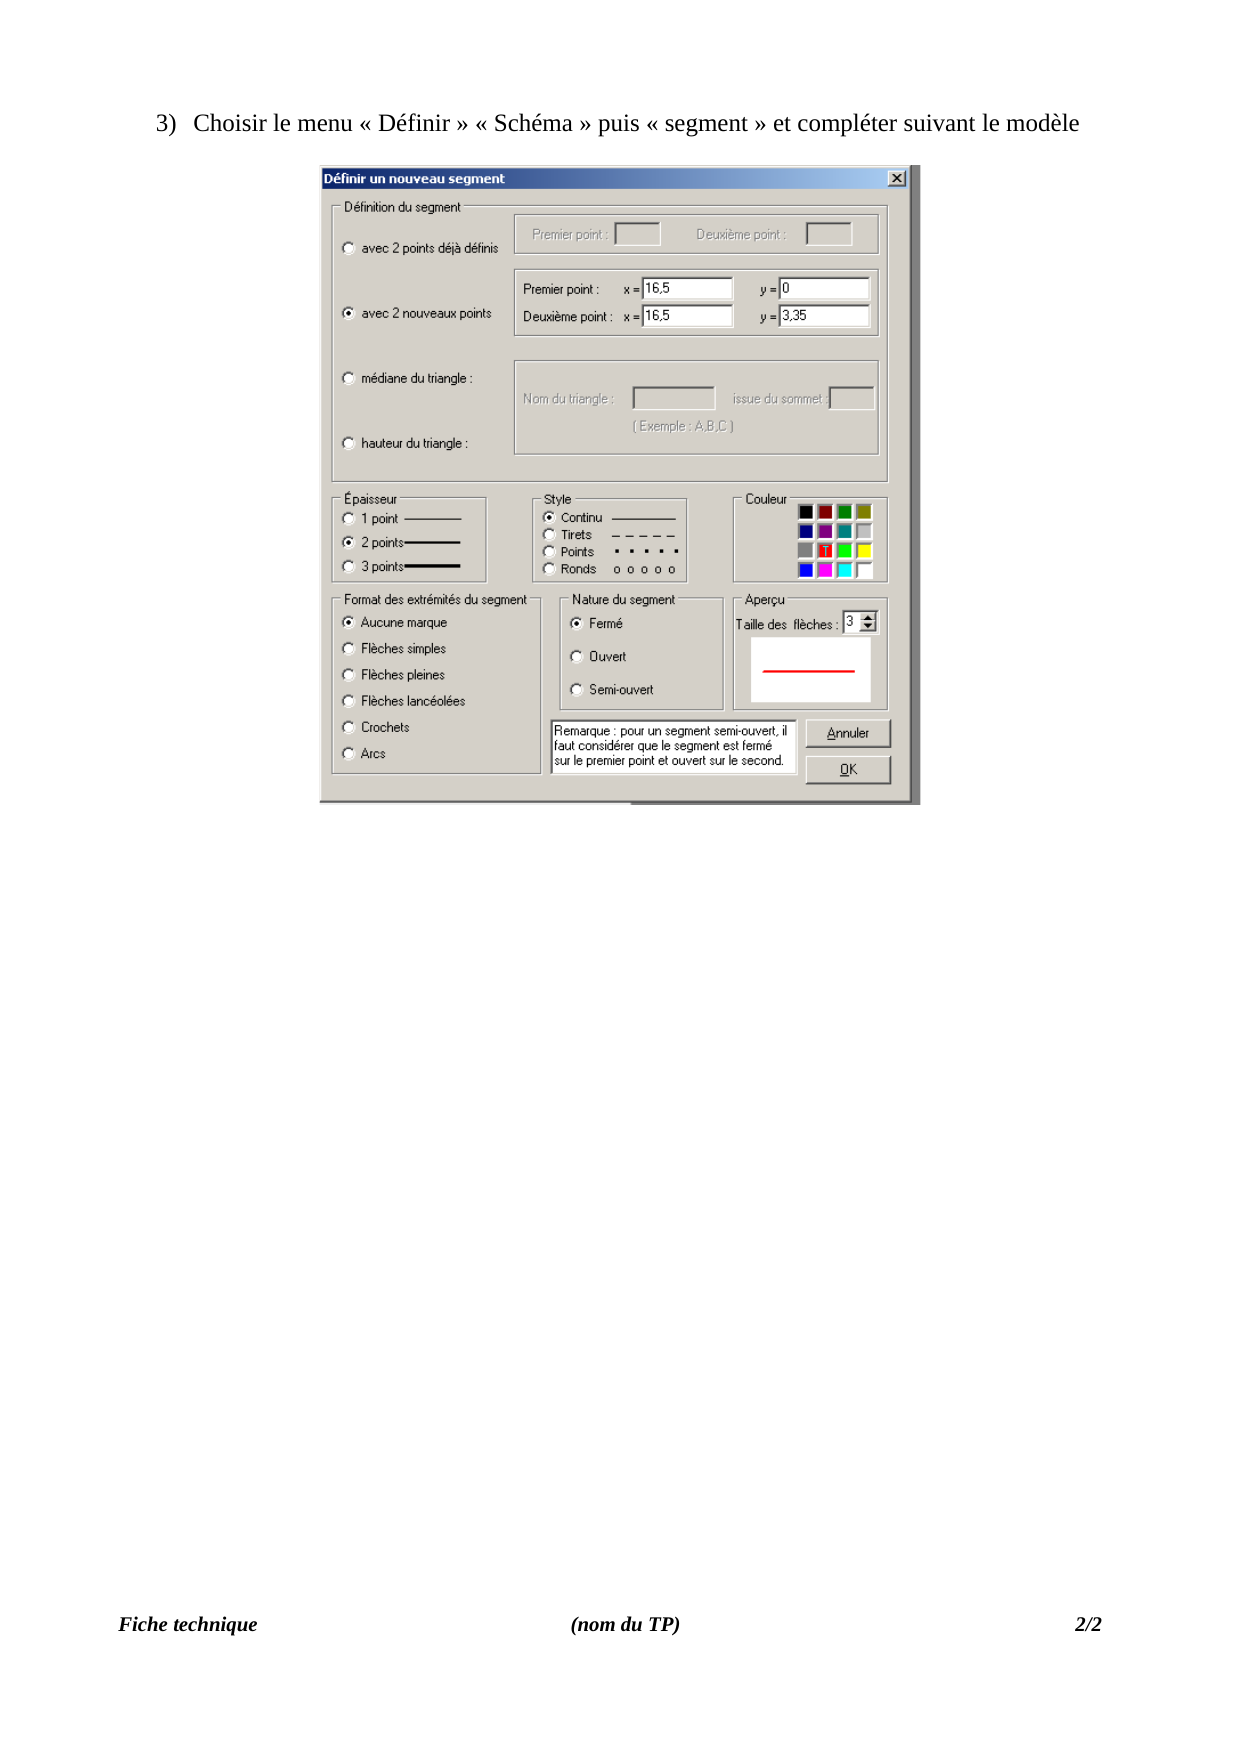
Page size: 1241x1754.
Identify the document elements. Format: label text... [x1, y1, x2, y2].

list [156, 79, 1122, 108]
list Choisir le menu « Définir » « Schéma » puis « segment » et compléter suivant le modèle [156, 108, 1122, 137]
picture [319, 165, 921, 805]
